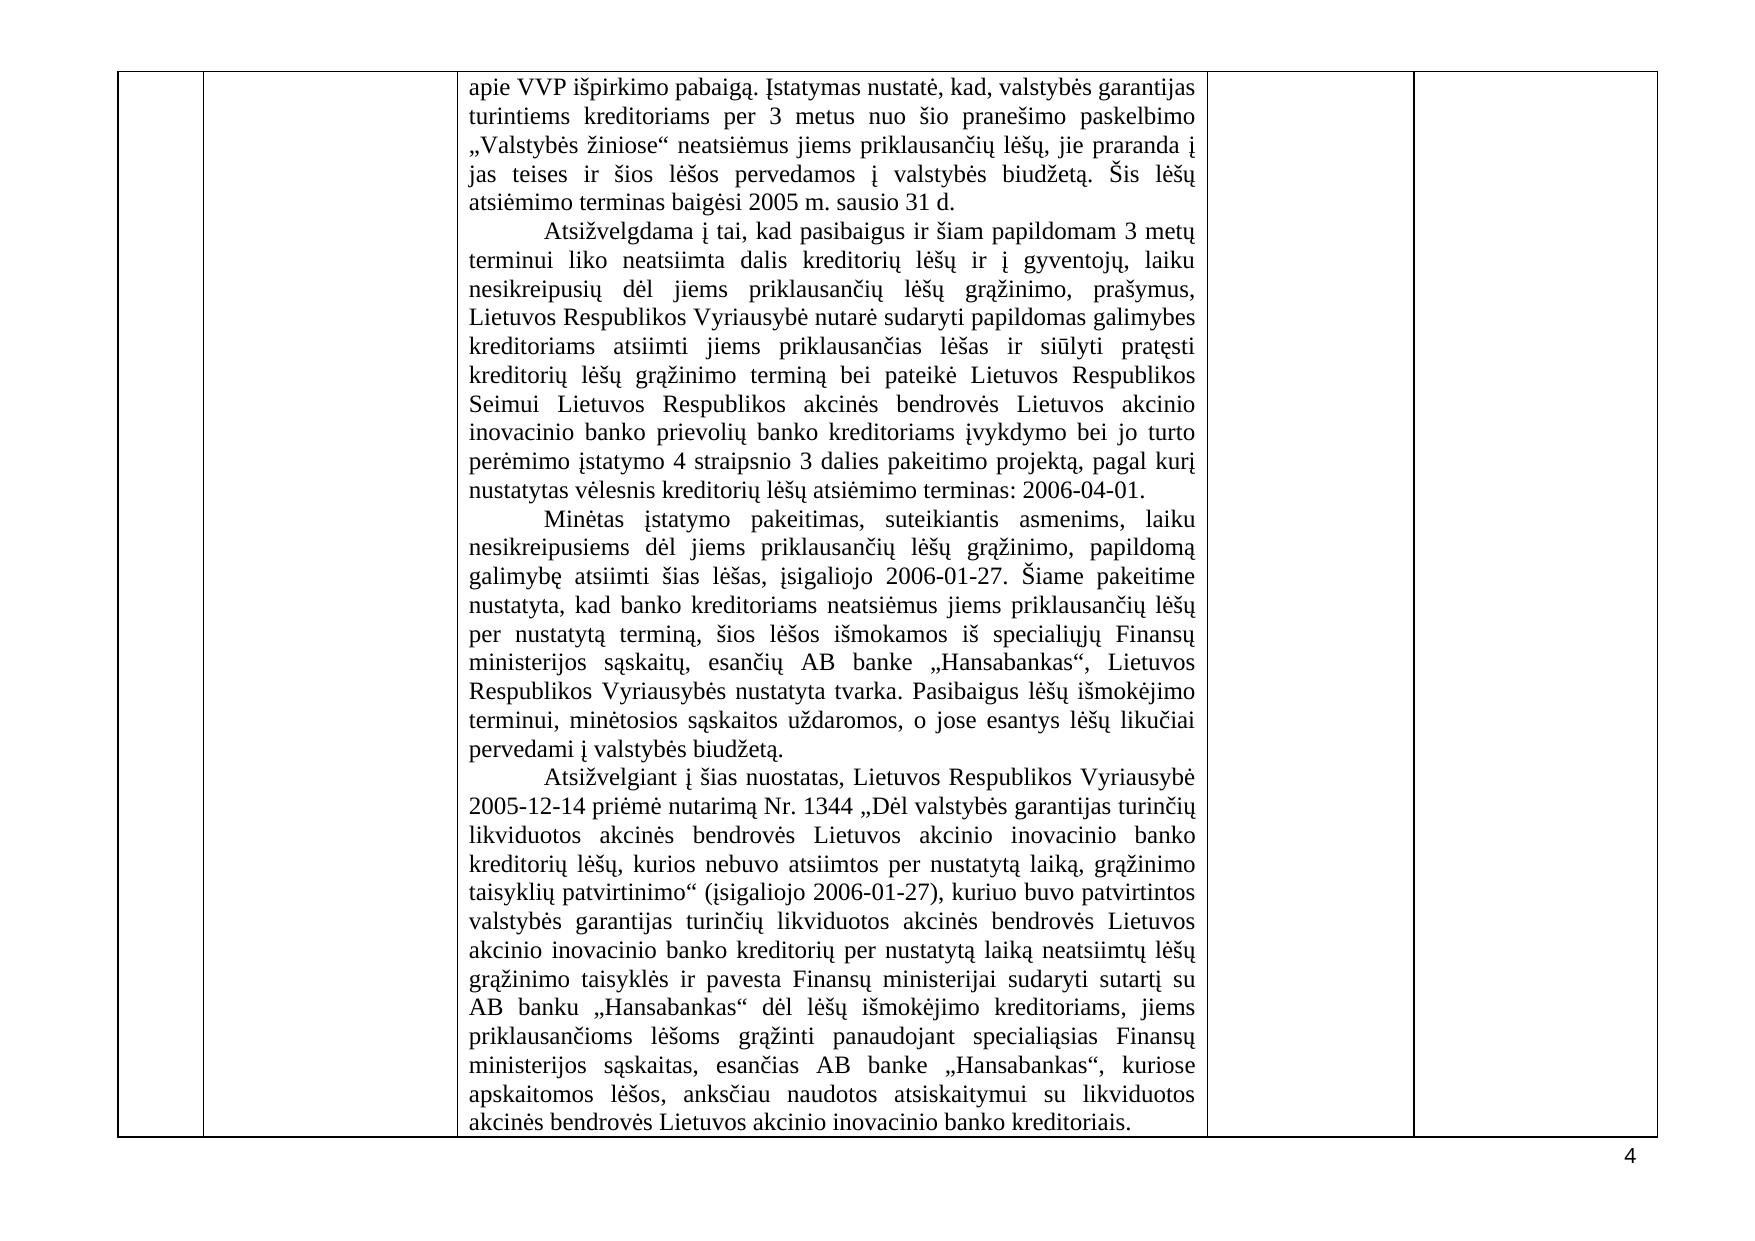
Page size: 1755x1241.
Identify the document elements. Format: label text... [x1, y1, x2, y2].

table_cell [1208, 72, 1413, 1136]
table_cell [204, 72, 457, 1136]
table_cell [119, 72, 203, 1136]
table_cell apie VVP išpirkimo pabaigą. Įstatymas nustatė, kad, valstybės garantijas turintiems kreditoriams per 3 metus nuo šio pranešimo paskelbimo „Valstybės žiniose“ neatsiėmus jiems priklausančių lėšų, jie praranda į jas teises ir šios lėšos pervedamos į valstybės biudžetą. Šis lėšų atsiėmimo terminas baigėsi 2005 m. sausio 31 d. Atsižvelgdama į tai, kad pasibaigus ir šiam papildomam 3 metų terminui liko neatsiimta dalis kreditorių lėšų ir į gyventojų, laiku nesikreipusių dėl jiems priklausančių lėšų grąžinimo, prašymus, Lietuvos Respublikos Vyriausybė nutarė sudaryti papildomas galimybes kreditoriams atsiimti jiems priklausančias lėšas ir siūlyti pratęsti kreditorių lėšų grąžinimo terminą bei pateikė Lietuvos Respublikos Seimui Lietuvos Respublikos akcinės bendrovės Lietuvos akcinio inovacinio banko prievolių banko kreditoriams įvykdymo bei jo turto perėmimo įstatymo 4 straipsnio 3 dalies pakeitimo projektą, pagal kurį nustatytas vėlesnis kreditorių lėšų atsiėmimo terminas: 2006-04-01. Minėtas įstatymo pakeitimas, suteikiantis asmenims, laiku nesikreipusiems dėl jiems priklausančių lėšų grąžinimo, papildomą galimybę atsiimti šias lėšas, įsigaliojo 2006-01-27. Šiame pakeitime nustatyta, kad banko kreditoriams neatsiėmus jiems priklausančių lėšų per nustatytą terminą, šios lėšos išmokamos iš specialiųjų Finansų ministerijos sąskaitų, esančių AB banke „Hansabankas“, Lietuvos Respublikos Vyriausybės nustatyta tvarka. Pasibaigus lėšų išmokėjimo terminui, minėtosios sąskaitos uždaromos, o jose esantys lėšų likučiai pervedami į valstybės biudžetą. Atsižvelgiant į šias nuostatas, Lietuvos Respublikos Vyriausybė 2005-12-14 priėmė nutarimą Nr. 1344 „Dėl valstybės garantijas turinčių likviduotos akcinės bendrovės Lietuvos akcinio inovacinio banko kreditorių lėšų, kurios nebuvo atsiimtos per nustatytą laiką, grąžinimo taisyklių patvirtinimo“ (įsigaliojo 2006-01-27), kuriuo buvo patvirtintos valstybės garantijas turinčių likviduotos akcinės bendrovės Lietuvos akcinio inovacinio banko kreditorių per nustatytą laiką neatsiimtų lėšų grąžinimo taisyklės ir pavesta Finansų ministerijai sudaryti sutartį su AB banku „Hansabankas“ dėl lėšų išmokėjimo kreditoriams, jiems priklausančioms lėšoms grąžinti panaudojant specialiąsias Finansų ministerijos sąskaitas, esančias AB banke „Hansabankas“, kuriose apskaitomos lėšos, anksčiau naudotos atsiskaitymui su likviduotos akcinės bendrovės Lietuvos akcinio inovacinio banko kreditoriais. [458, 72, 1207, 1136]
table_cell [1415, 72, 1657, 1136]
